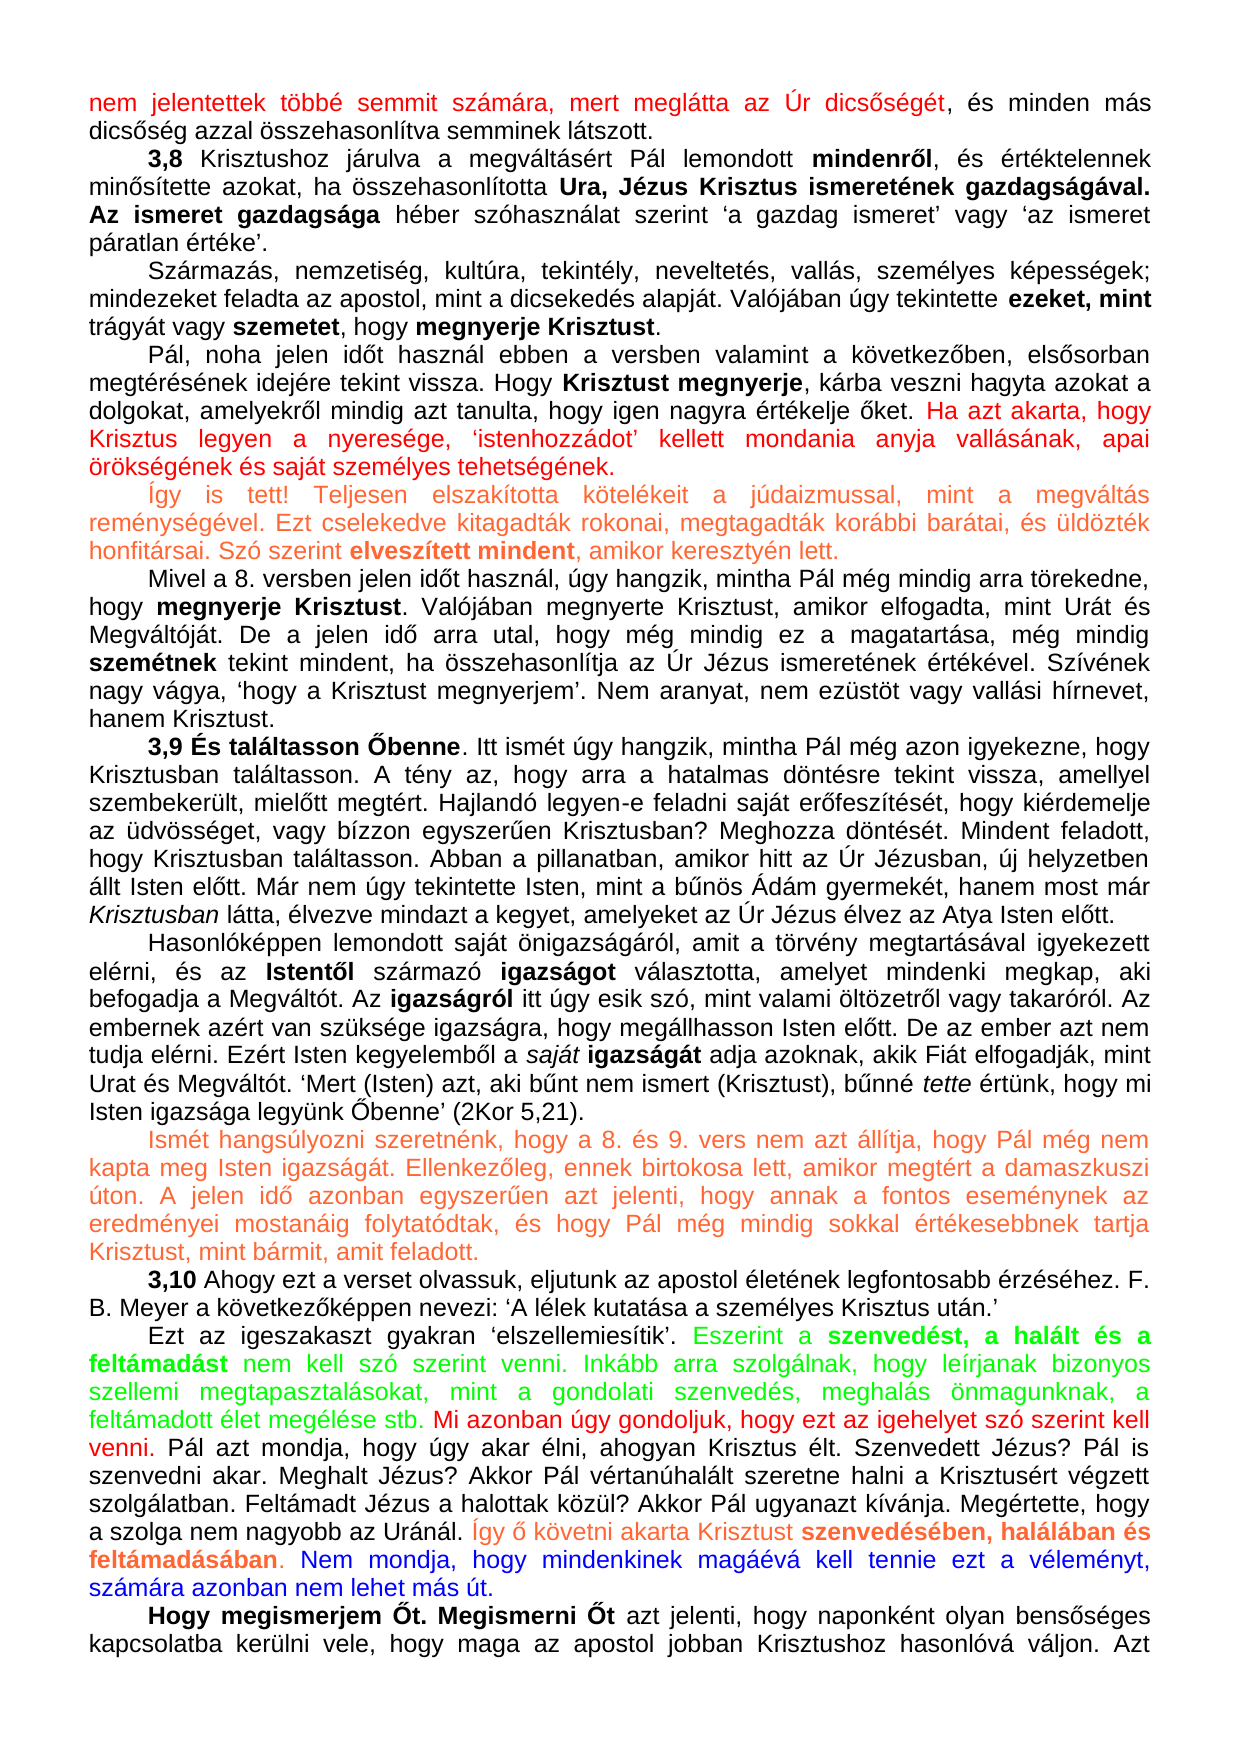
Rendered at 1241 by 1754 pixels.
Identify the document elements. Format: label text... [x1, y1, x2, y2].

text Így is tett! Teljesen elszakította kötelékeit a júdaizmussal, mint a megváltás reménységével. Ezt cselekedve kitagadták rokonai, megtagadták korábbi barátai, és üldözték honfitársai. Szó szerint elveszített mindent, amikor keresztyén lett. [88, 481, 1152, 565]
text Hasonlóképpen lemondott saját önigazságáról, amit a törvény megtartásával igyekezett elérni, és az Istentől származó igazságot választotta, amelyet mindenki megkap, aki befogadja a Megváltót. Az igazságról itt úgy esik szó, mint valami öltözetről vagy takaróról. Az embernek azért van szüksége igazságra, hogy megállhasson Isten előtt. De az ember azt nem tudja elérni. Ezért Isten kegyelemből a saját igazságát adja azoknak, akik Fiát elfogadják, mint Urat és Megváltót. ‘Mert (Isten) azt, aki bűnt nem ismert (Krisztust), bűnné tette értünk, hogy mi Isten igazsága legyünk Őbenne’ (2Kor 5,21). [88, 929, 1152, 1125]
text Ezt az igeszakaszt gyakran ‘elszellemiesítik’. Eszerint a szenvedést, a halált és a feltámadást nem kell szó szerint venni. Inkább arra szolgálnak, hogy leírjanak bizonyos szellemi megtapasztalásokat, mint a gondolati szenvedés, meghalás önmagunknak, a feltámadott élet megélése stb. Mi azonban úgy gondoljuk, hogy ezt az igehelyet szó szerint kell venni. Pál azt mondja, hogy úgy akar élni, ahogyan Krisztus élt. Szenvedett Jézus? Pál is szenvedni akar. Meghalt Jézus? Akkor Pál vértanúhalált szeretne halni a Krisztusért végzett szolgálatban. Feltámadt Jézus a halottak közül? Akkor Pál ugyanazt kívánja. Megértette, hogy a szolga nem nagyobb az Uránál. Így ő követni akarta Krisztust szenvedésében, halálában és feltámadásában. Nem mondja, hogy mindenkinek magáévá kell tennie ezt a véleményt, számára azonban nem lehet más út. [88, 1321, 1152, 1602]
text Mivel a 8. versben jelen időt használ, úgy hangzik, mintha Pál még mindig arra törekedne, hogy megnyerje Krisztust. Valójában megnyerte Krisztust, amikor elfogadta, mint Urát és Megváltóját. De a jelen idő arra utal, hogy még mindig ez a magatartása, még mindig szemétnek tekint mindent, ha összehasonlítja az Úr Jézus ismeretének értékével. Szívének nagy vágya, ‘hogy a Krisztust megnyerjem’. Nem aranyat, nem ezüstöt vagy vallási hírnevet, hanem Krisztust. [88, 565, 1152, 733]
text 3,9 És találtasson Őbenne. Itt ismét úgy hangzik, mintha Pál még azon igyekezne, hogy Krisztusban találtasson. A tény az, hogy arra a hatalmas döntésre tekint vissza, amellyel szembekerült, mielőtt megtért. Hajlandó legyen‑e feladni saját erőfeszítését, hogy kiérdemelje az üdvösséget, vagy bízzon egyszerűen Krisztusban? Meghozza döntését. Mindent feladott, hogy Krisztusban találtasson. Abban a pillanatban, amikor hitt az Úr Jézusban, új helyzetben állt Isten előtt. Már nem úgy tekintette Isten, mint a bűnös Ádám gyermekét, hanem most már Krisztusban látta, élvezve mindazt a kegyet, amelyeket az Úr Jézus élvez az Atya Isten előtt. [88, 733, 1152, 929]
text Hogy megismerjem Őt. Megismerni Őt azt jelenti, hogy naponként olyan bensőséges kapcsolatba kerülni vele, hogy maga az apostol jobban Krisztushoz hasonlóvá váljon. Azt [88, 1602, 1152, 1658]
text Pál, noha jelen időt használ ebben a versben valamint a következőben, elsősorban megtérésének idejére tekint vissza. Hogy Krisztust megnyerje, kárba veszni hagyta azokat a dolgokat, amelyekről mindig azt tanulta, hogy igen nagyra értékelje őket. Ha azt akarta, hogy Krisztus legyen a nyeresége, ‘istenhozzádot’ kellett mondania anyja vallásának, apai örökségének és saját személyes tehetségének. [88, 341, 1152, 481]
text 3,8 Krisztushoz járulva a megváltásért Pál lemondott mindenről, és értéktelennek minősítette azokat, ha összehasonlította Ura, Jézus Krisztus ismeretének gazdagságával. Az ismeret gazdagsága héber szóhasználat szerint ‘a gazdag ismeret’ vagy ‘az ismeret páratlan értéke’. [88, 144, 1152, 257]
text Származás, nemzetiség, kultúra, tekintély, neveltetés, vallás, személyes képességek; mindezeket feladta az apostol, mint a dicsekedés alapját. Valójában úgy tekintette ezeket, mint trágyát vagy szemetet, hogy megnyerje Krisztust. [88, 257, 1152, 341]
text 3,10 Ahogy ezt a verset olvassuk, eljutunk az apostol életének legfontosabb érzéséhez. F. B. Meyer a következőképpen nevezi: ‘A lélek kutatása a személyes Krisztus után.’ [88, 1265, 1152, 1321]
text nem jelentettek többé semmit számára, mert meglátta az Úr dicsőségét, és minden más dicsőség azzal összehasonlítva semminek látszott. [88, 88, 1152, 144]
text Ismét hangsúlyozni szeretnénk, hogy a 8. és 9. vers nem azt állítja, hogy Pál még nem kapta meg Isten igazságát. Ellenkezőleg, ennek birtokosa lett, amikor megtért a damaszkuszi úton. A jelen idő azonban egyszerűen azt jelenti, hogy annak a fontos eseménynek az eredményei mostanáig folytatódtak, és hogy Pál még mindig sokkal értékesebbnek tartja Krisztust, mint bármit, amit feladott. [88, 1125, 1152, 1265]
